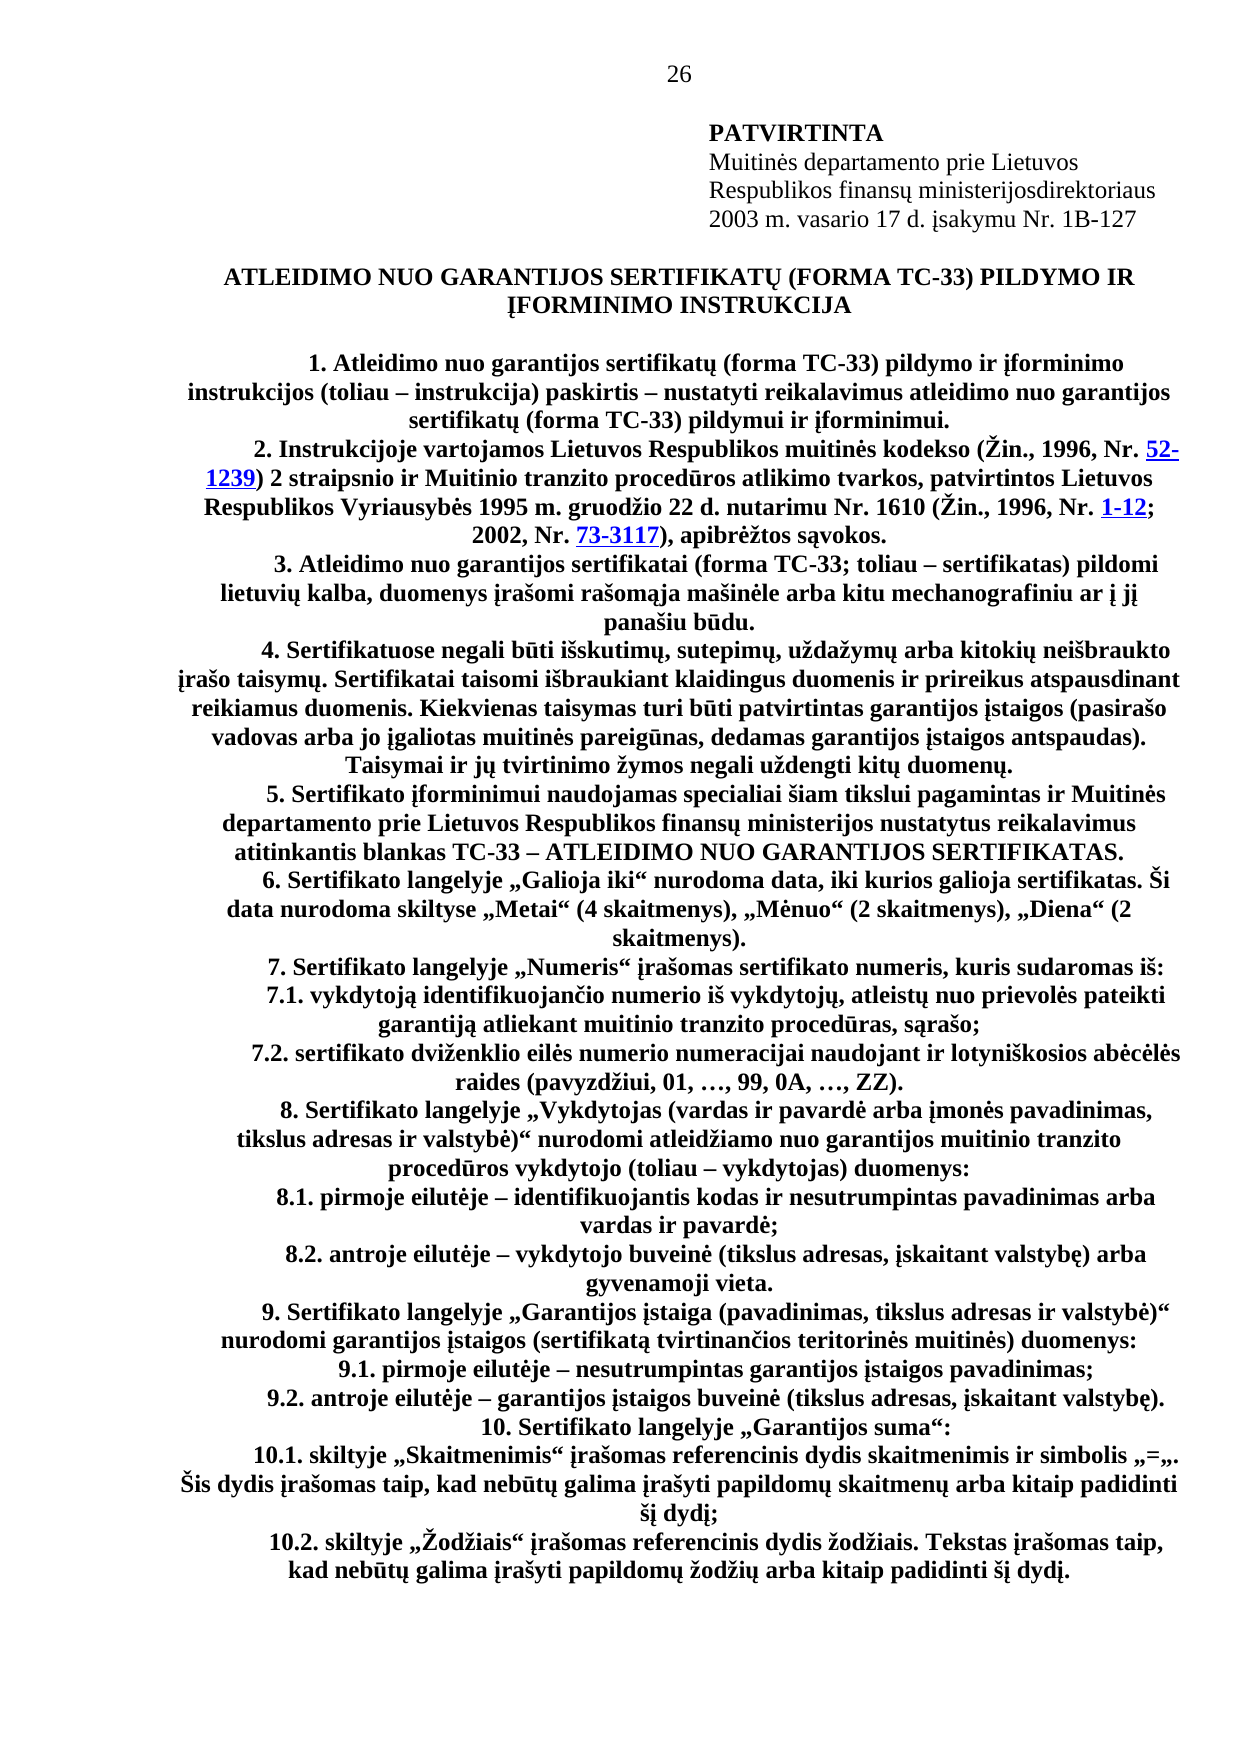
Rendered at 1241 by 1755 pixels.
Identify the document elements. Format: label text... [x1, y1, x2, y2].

text 10.2. skiltyje „Žodžiais“ įrašomas referencinis dydis žodžiais. Tekstas įrašomas taip, kad nebūtų galima įrašyti papildomų žodžių arba kitaip padidinti šį dydį. [177, 1527, 1181, 1584]
text 8.2. antroje eilutėje – vykdytojo buveinė (tikslus adresas, įskaitant valstybę) arba gyvenamoji vieta. [177, 1239, 1181, 1297]
text 6. Sertifikato langelyje „Galioja iki“ nurodoma data, iki kurios galioja sertifikatas. Ši data nurodoma skiltyse „Metai“ (4 skaitmenys), „Mėnuo“ (2 skaitmenys), „Diena“ (2 skaitmenys). [177, 866, 1181, 952]
text 7.1. vykdytoją identifikuojančio numerio iš vykdytojų, atleistų nuo prievolės pateikti garantiją atliekant muitinio tranzito procedūras, sąrašo; [177, 981, 1181, 1038]
text 2003 m. vasario 17 d. įsakymu Nr. 1B-127 [177, 204, 1181, 233]
text 5. Sertifikato įforminimui naudojamas specialiai šiam tikslui pagamintas ir Muitinės departamento prie Lietuvos Respublikos finansų ministerijos nustatytus reikalavimus atitinkantis blankas TC-33 – ATLEIDIMO NUO GARANTIJOS SERTIFIKATAS. [177, 779, 1181, 866]
text 2. Instrukcijoje vartojamos Lietuvos Respublikos muitinės kodekso (Žin., 1996, Nr. 52-1239) 2 straipsnio ir Muitinio tranzito procedūros atlikimo tvarkos, patvirtintos Lietuvos Respublikos Vyriausybės 1995 m. gruodžio 22 d. nutarimu Nr. 1610 (Žin., 1996, Nr. 1-12; 2002, Nr. 73-3117), apibrėžtos sąvokos. [177, 434, 1181, 549]
text 8. Sertifikato langelyje „Vykdytojas (vardas ir pavardė arba įmonės pavadinimas, tikslus adresas ir valstybė)“ nurodomi atleidžiamo nuo garantijos muitinio tranzito procedūros vykdytojo (toliau – vykdytojas) duomenys: [177, 1096, 1181, 1182]
text 8.1. pirmoje eilutėje – identifikuojantis kodas ir nesutrumpintas pavadinimas arba vardas ir pavardė; [177, 1182, 1181, 1239]
text PATVIRTINTA [177, 118, 1181, 147]
text 10.1. skiltyje „Skaitmenimis“ įrašomas referencinis dydis skaitmenimis ir simbolis „=„. Šis dydis įrašomas taip, kad nebūtų galima įrašyti papildomų skaitmenų arba kitaip padidinti šį dydį; [177, 1441, 1181, 1527]
text Respublikos finansų ministerijosdirektoriaus [177, 176, 1181, 204]
text ATLEIDIMO NUO GARANTIJOS SERTIFIKATŲ (FORMA TC-33) PILDYMO IR ĮFORMINIMO INSTRUKCIJA [177, 262, 1181, 319]
text 7. Sertifikato langelyje „Numeris“ įrašomas sertifikato numeris, kuris sudaromas iš: [177, 952, 1181, 981]
text 7.2. sertifikato dviženklio eilės numerio numeracijai naudojant ir lotyniškosios abėcėlės raides (pavyzdžiui, 01, …, 99, 0A, …, ZZ). [177, 1038, 1181, 1096]
text 9. Sertifikato langelyje „Garantijos įstaiga (pavadinimas, tikslus adresas ir valstybė)“ nurodomi garantijos įstaigos (sertifikatą tvirtinančios teritorinės muitinės) duomenys: [177, 1297, 1181, 1354]
text 9.1. pirmoje eilutėje – nesutrumpintas garantijos įstaigos pavadinimas; [177, 1354, 1181, 1383]
text Muitinės departamento prie Lietuvos [177, 147, 1181, 176]
text 9.2. antroje eilutėje – garantijos įstaigos buveinė (tikslus adresas, įskaitant valstybę). [177, 1383, 1181, 1412]
text 4. Sertifikatuose negali būti išskutimų, sutepimų, uždažymų arba kitokių neišbraukto įrašo taisymų. Sertifikatai taisomi išbraukiant klaidingus duomenis ir prireikus atspausdinant reikiamus duomenis. Kiekvienas taisymas turi būti patvirtintas garantijos įstaigos (pasirašo vadovas arba jo įgaliotas muitinės pareigūnas, dedamas garantijos įstaigos antspaudas). Taisymai ir jų tvirtinimo žymos negali uždengti kitų duomenų. [177, 636, 1181, 779]
text 3. Atleidimo nuo garantijos sertifikatai (forma TC-33; toliau – sertifikatas) pildomi lietuvių kalba, duomenys įrašomi rašomąja mašinėle arba kitu mechanografiniu ar į jį panašiu būdu. [177, 549, 1181, 636]
text 1. Atleidimo nuo garantijos sertifikatų (forma TC-33) pildymo ir įforminimo instrukcijos (toliau – instrukcija) paskirtis – nustatyti reikalavimus atleidimo nuo garantijos sertifikatų (forma TC-33) pildymui ir įforminimui. [177, 348, 1181, 434]
text 10. Sertifikato langelyje „Garantijos suma“: [177, 1412, 1181, 1441]
